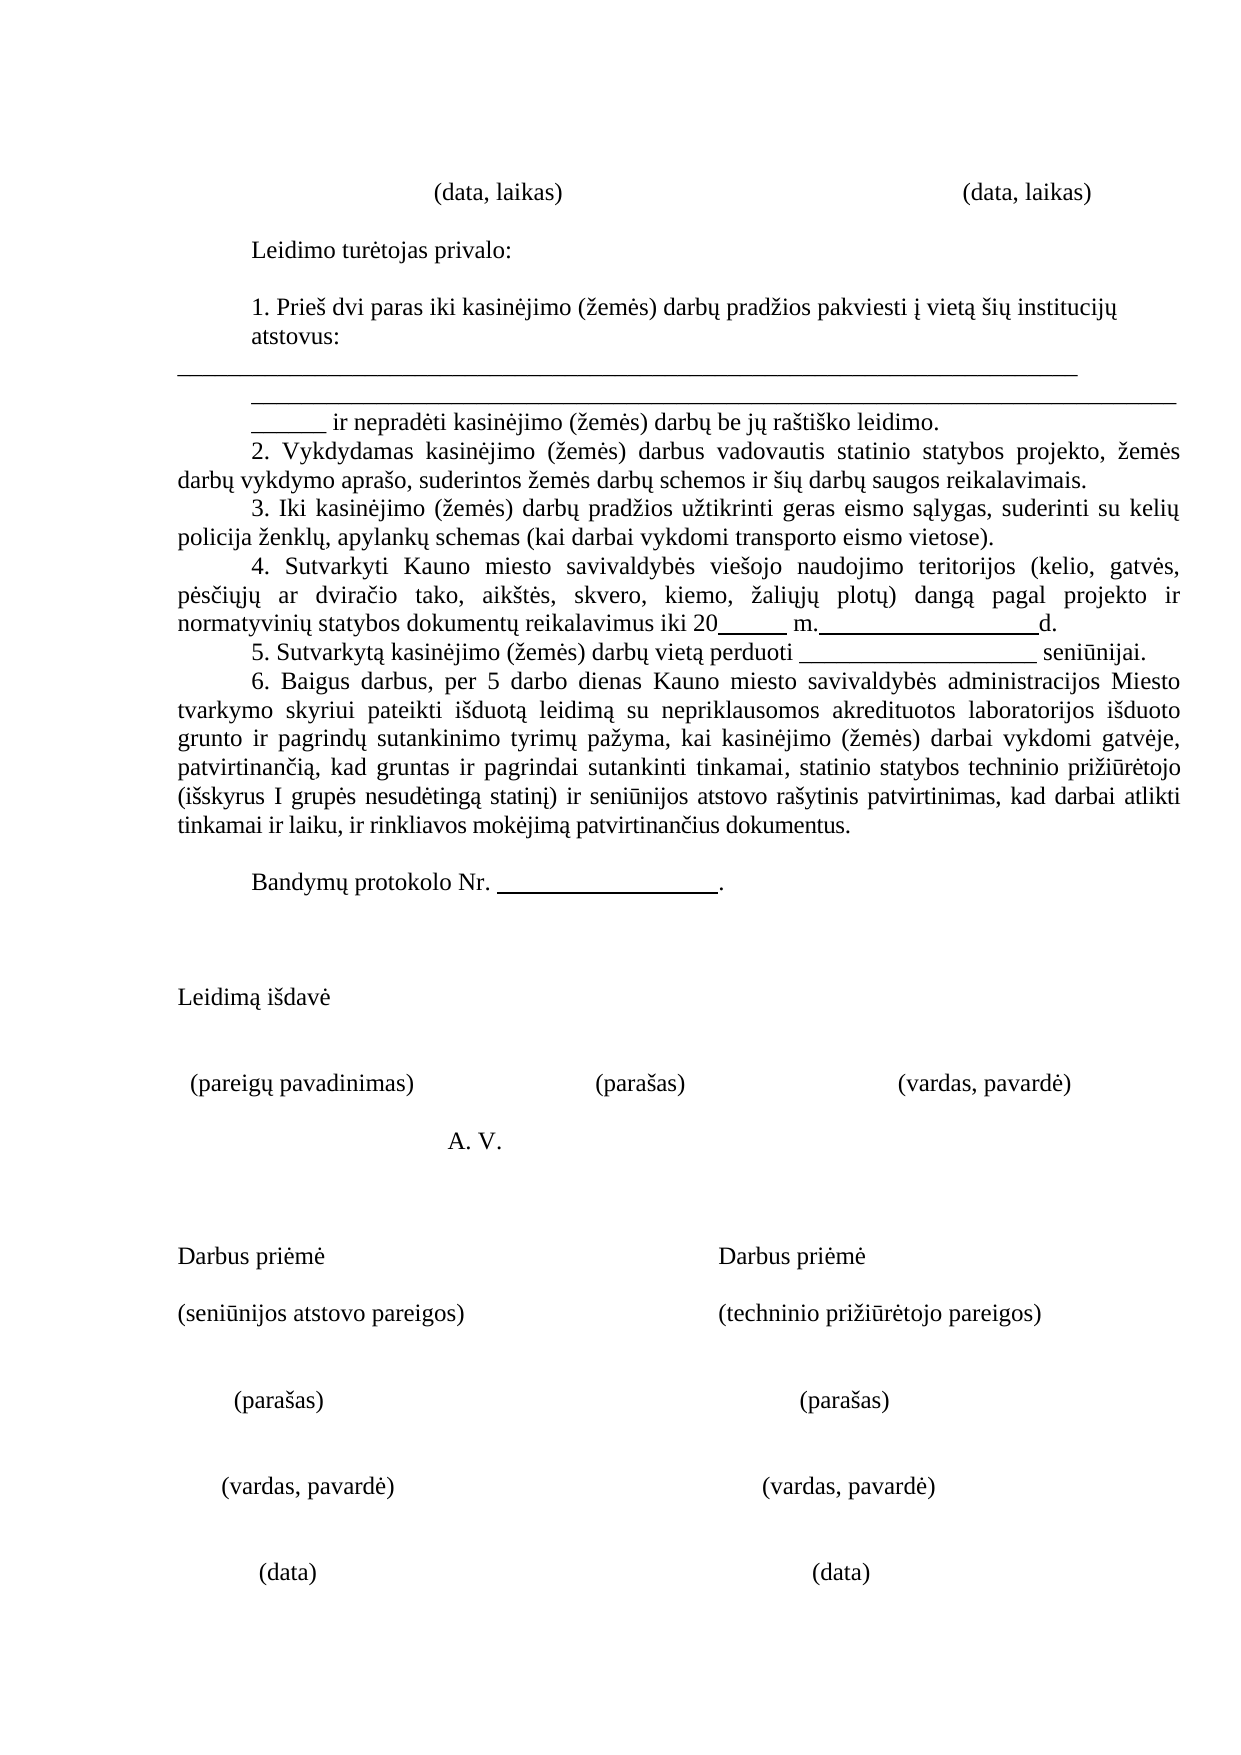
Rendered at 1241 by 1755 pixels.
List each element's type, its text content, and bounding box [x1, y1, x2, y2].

text (vardas, pavardė) (vardas, pavardė) [177, 1471, 1181, 1500]
text 2. Vykdydamas kasinėjimo (žemės) darbus vadovautis statinio statybos projekto, žemės darbų vykdymo aprašo, suderintos žemės darbų schemos ir šių darbų saugos reikalavimais. [177, 436, 1181, 493]
text Bandymų protokolo Nr. . [177, 867, 1181, 896]
text A. V. [447, 1126, 1181, 1155]
text Darbus priėmė Darbus priėmė [177, 1241, 1181, 1270]
text (parašas) (parašas) [177, 1385, 1181, 1413]
text (seniūnijos atstovo pareigos) (techninio prižiūrėtojo pareigos) [177, 1298, 1181, 1327]
text 5. Sutvarkytą kasinėjimo (žemės) darbų vietą perduoti ___________________ seniūnijai. [177, 637, 1181, 666]
text (pareigų pavadinimas) (parašas) (vardas, pavardė) [177, 1068, 1181, 1097]
text 1. Prieš dvi paras iki kasinėjimo (žemės) darbų pradžios pakviesti į vietą šių institucijų [177, 292, 1181, 321]
text 3. Iki kasinėjimo (žemės) darbų pradžios užtikrinti geras eismo sąlygas, suderinti su kelių policija ženklų, apylankų schemas (kai darbai vykdomi transporto eismo vietose). [177, 493, 1181, 551]
text 4. Sutvarkyti Kauno miesto savivaldybės viešojo naudojimo teritorijos (kelio, gatvės, pėsčiųjų ar dviračio tako, aikštės, skvero, kiemo, žaliųjų plotų) dangą pagal projekto ir normatyvinių statybos dokumentų reikalavimus iki 20 m. d. [177, 551, 1181, 637]
text Leidimą išdavė [177, 982, 1181, 1011]
text Leidimo turėtojas privalo: [177, 235, 1181, 263]
text (data, laikas) (data, laikas) [177, 177, 1181, 206]
text 6. Baigus darbus, per 5 darbo dienas Kauno miesto savivaldybės administracijos Miesto tvarkymo skyriui pateikti išduotą leidimą su nepriklausomos akredituotos laboratorijos išduoto grunto ir pagrindų sutankinimo tyrimų pažyma, kai kasinėjimo (žemės) darbai vykdomi gatvėje, patvirtinančią, kad gruntas ir pagrindai sutankinti tinkamai, statinio statybos techninio prižiūrėtojo (išskyrus I grupės nesudėtingą statinį) ir seniūnijos atstovo rašytinis patvirtinimas, kad darbai atlikti tinkamai ir laiku, ir rinkliavos mokėjimą patvirtinančius dokumentus. [177, 666, 1181, 838]
text ______ ir nepradėti kasinėjimo (žemės) darbų be jų raštiško leidimo. [177, 407, 1181, 436]
text atstovus: ________________________________________________________________________ [177, 321, 1181, 378]
text (data) (data) [177, 1557, 1181, 1586]
text __________________________________________________________________________ [177, 378, 1181, 407]
